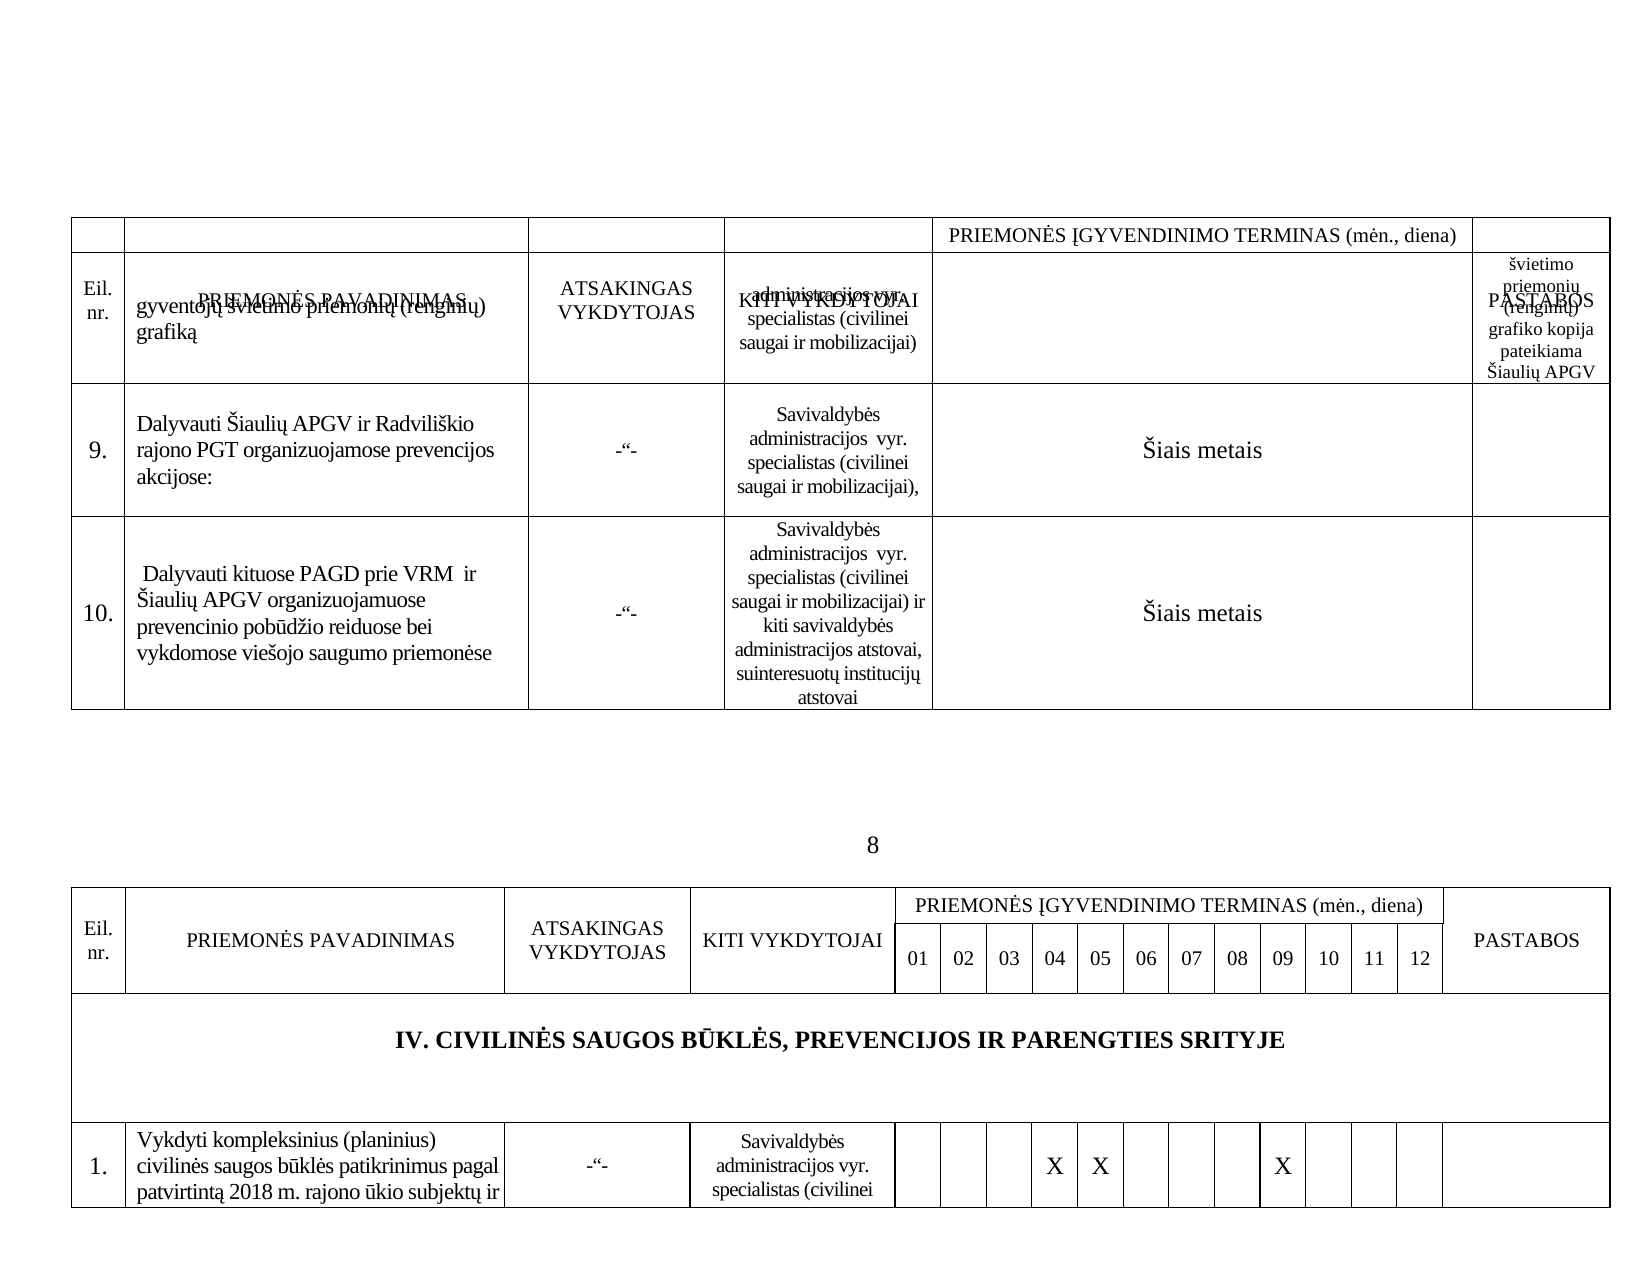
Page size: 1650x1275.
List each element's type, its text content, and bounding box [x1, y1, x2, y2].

table_cell X [1261, 1123, 1305, 1207]
table_cell -“- [529, 253, 724, 383]
table_header [529, 218, 724, 252]
table_cell Šiaulių APGV atstovai, savivaldybės administracijos vyr. specialistas (civilinei saugai ir mobilizacijai) [725, 253, 932, 383]
table_cell Šiais metais [933, 517, 1472, 709]
table_cell [1443, 1123, 1609, 1207]
table_cell Dalyvauti Šiaulių APGV ir Radviliškio rajono PGT organizuojamose prevencijos akcijose: [125, 384, 528, 516]
table_cell [933, 253, 1472, 383]
table_cell 10 [1306, 924, 1351, 992]
table_cell 10. [72, 517, 124, 709]
table_header ATSAKINGAS VYKDYTOJAS [505, 888, 690, 992]
table_cell 11 [1352, 924, 1397, 992]
table_cell Dalyvauti kituose PAGD prie VRM ir Šiaulių APGV organizuojamuose prevencinio pobūdžio reiduose bei vykdomose viešojo saugumo priemonėse [125, 517, 528, 709]
table_cell [1124, 1123, 1168, 1207]
table_cell [896, 1123, 940, 1207]
table_cell [1169, 1123, 1214, 1207]
table_cell 03 [987, 924, 1032, 992]
table_header Eil. nr. [72, 888, 125, 992]
table_cell X [1032, 1123, 1077, 1207]
table_cell Savivaldybės administracijos vyr. specialistas (civilinei saugai ir mobilizacijai) ir kiti savivaldybės administracijos atstovai, suinteresuotų institucijų atstovai [725, 517, 932, 709]
table_cell X [1078, 1123, 1123, 1207]
table_header PRIEMONĖS ĮGYVENDINIMO TERMINAS (mėn., diena) [933, 218, 1472, 252]
table_cell [1397, 1123, 1442, 1207]
text 8 [118, 830, 1627, 858]
table_cell [1306, 1123, 1351, 1207]
table_cell 12 [1398, 924, 1442, 992]
table_cell [1473, 384, 1609, 516]
table_cell 8. [72, 253, 124, 383]
table_cell Savivaldybės administracijos vyr. specialistas (civilinei saugai ir mobilizacijai), tikrinamų ūkio subjektų ir kitų įstaigų vadovai [691, 1123, 894, 1207]
table_header [125, 218, 528, 252]
table_cell 07 [1169, 924, 1214, 992]
table_cell 01 [896, 924, 940, 992]
table_header KITI VYKDYTOJAI [691, 888, 895, 992]
table_cell [1215, 1123, 1259, 1207]
table_cell [1473, 517, 1609, 709]
table_header [1473, 218, 1609, 252]
table_cell 04 [1033, 924, 1077, 992]
table_cell [987, 1123, 1031, 1207]
table_cell [1352, 1123, 1396, 1207]
table_cell 05 [1078, 924, 1123, 992]
table_header PRIEMONĖS ĮGYVENDINIMO TERMINAS (mėn., diena) [896, 888, 1443, 923]
table_cell 06 [1124, 924, 1168, 992]
table_cell -“- [529, 517, 724, 709]
table_cell Šiais metais [933, 384, 1472, 516]
table_cell 9. [72, 384, 124, 516]
table_cell 02 [941, 924, 986, 992]
table_header PASTABOS [1443, 888, 1609, 992]
table_cell Vykdyti kompleksinius (planinius) civilinės saugos būklės patikrinimus pagal patvirtintą 2018 m. rajono ūkio subjektų ir kitų įstaigų kompleksinių (planinių) patikrinimo planą [126, 1123, 504, 1207]
table_cell švietimo priemonių (renginių) grafiko kopija pateikiama Šiaulių APGV [1473, 253, 1609, 383]
table_cell Organizuoti gyventojų civilinės saugos švietimą pagal atskirą 2018 m. patvirtintą gyventojų švietimo priemonių (renginių) grafiką [125, 253, 528, 383]
table_cell -“- [505, 1123, 689, 1207]
table_cell -“- [529, 384, 724, 516]
table_cell Savivaldybės administracijos vyr. specialistas (civilinei saugai ir mobilizacijai), [725, 384, 932, 516]
table_cell [71, 710, 1610, 801]
table_cell 08 [1215, 924, 1260, 992]
table_header PRIEMONĖS PAVADINIMAS [126, 888, 504, 992]
table_cell 09 [1261, 924, 1305, 992]
table_cell [72, 1085, 1609, 1122]
table_cell [941, 1123, 986, 1207]
table_header [725, 218, 932, 252]
table_cell IV. CIVILINĖS SAUGOS BŪKLĖS, PREVENCIJOS IR PARENGTIES SRITYJE [72, 994, 1609, 1085]
table_cell 1. [72, 1123, 125, 1207]
table_header [72, 218, 124, 252]
